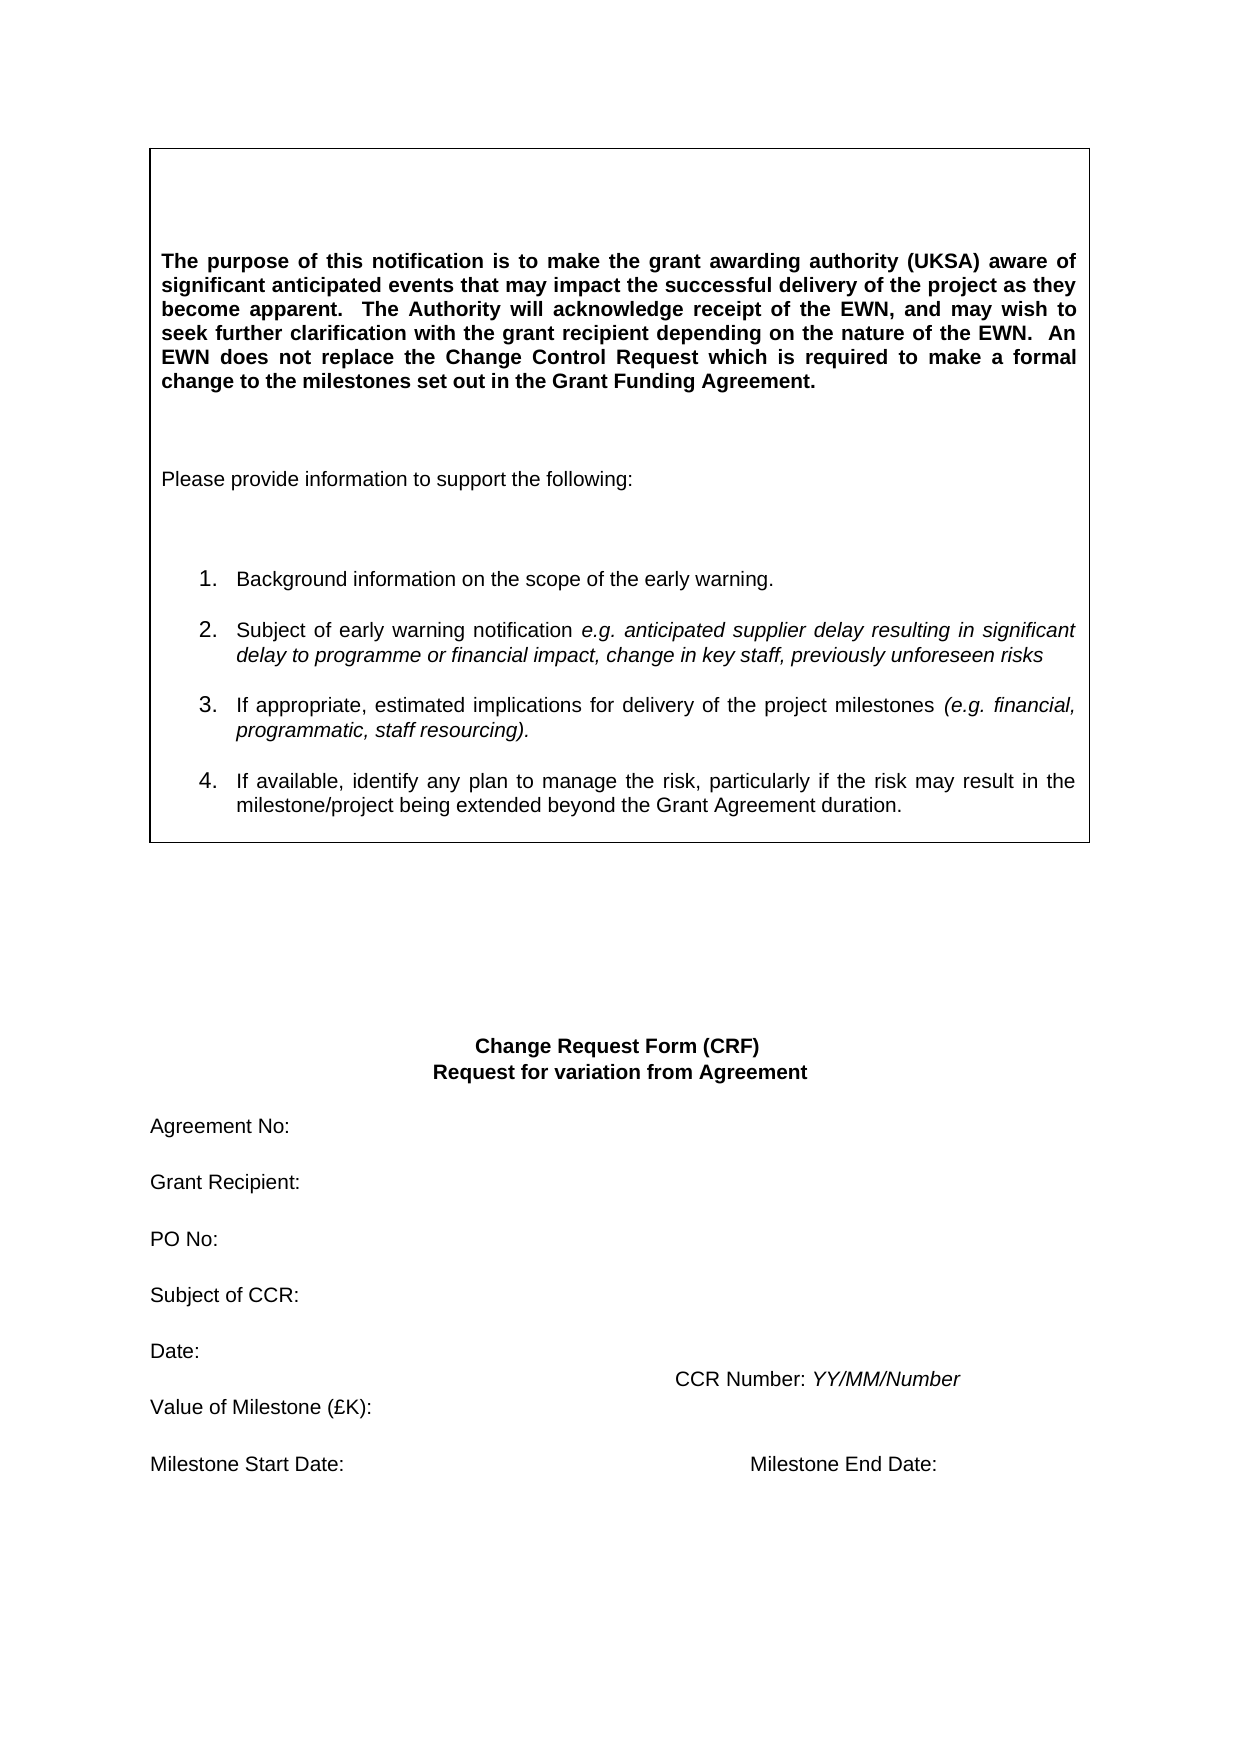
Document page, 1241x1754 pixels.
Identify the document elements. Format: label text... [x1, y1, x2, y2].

text CCR Number: YY/MM/Number [150, 1367, 1090, 1391]
text Change Request Form (CRF) [150, 1034, 1090, 1058]
text Date: [150, 1339, 1090, 1363]
text Request for variation from Agreement [150, 1060, 1090, 1084]
text Milestone Start Date: Milestone End Date: [150, 1451, 1090, 1475]
text Grant Recipient: [150, 1170, 1090, 1194]
text Agreement No: [150, 1114, 1090, 1138]
text PO No: [150, 1226, 1090, 1250]
text Subject of CCR: [150, 1283, 1090, 1307]
text Value of Milestone (£K): [150, 1395, 1090, 1419]
table_header The purpose of this notification is to make the grant awarding authority (UKSA) aware of significant anticipated events that may impact the successful delivery of the project as they become apparent. The Authority will acknowledge receipt of the EWN, and may wish to seek further clarification with the grant recipient depending on the nature of the EWN. An EWN does not replace the Change Control Request which is required to make a formal change to the milestones set out in the Grant Funding Agreement. Please provide information to support the following: Background information on the scope of the early warning. Subject of early warning notification e.g. anticipated supplier delay resulting in significant delay to programme or financial impact, change in key staff, previously unforeseen risks If appropriate, estimated implications for delivery of the project milestones (e.g. financial, programmatic, staff resourcing). If available, identify any plan to manage the risk, particularly if the risk may result in the milestone/project being extended beyond the Grant Agreement duration. [151, 149, 1089, 842]
